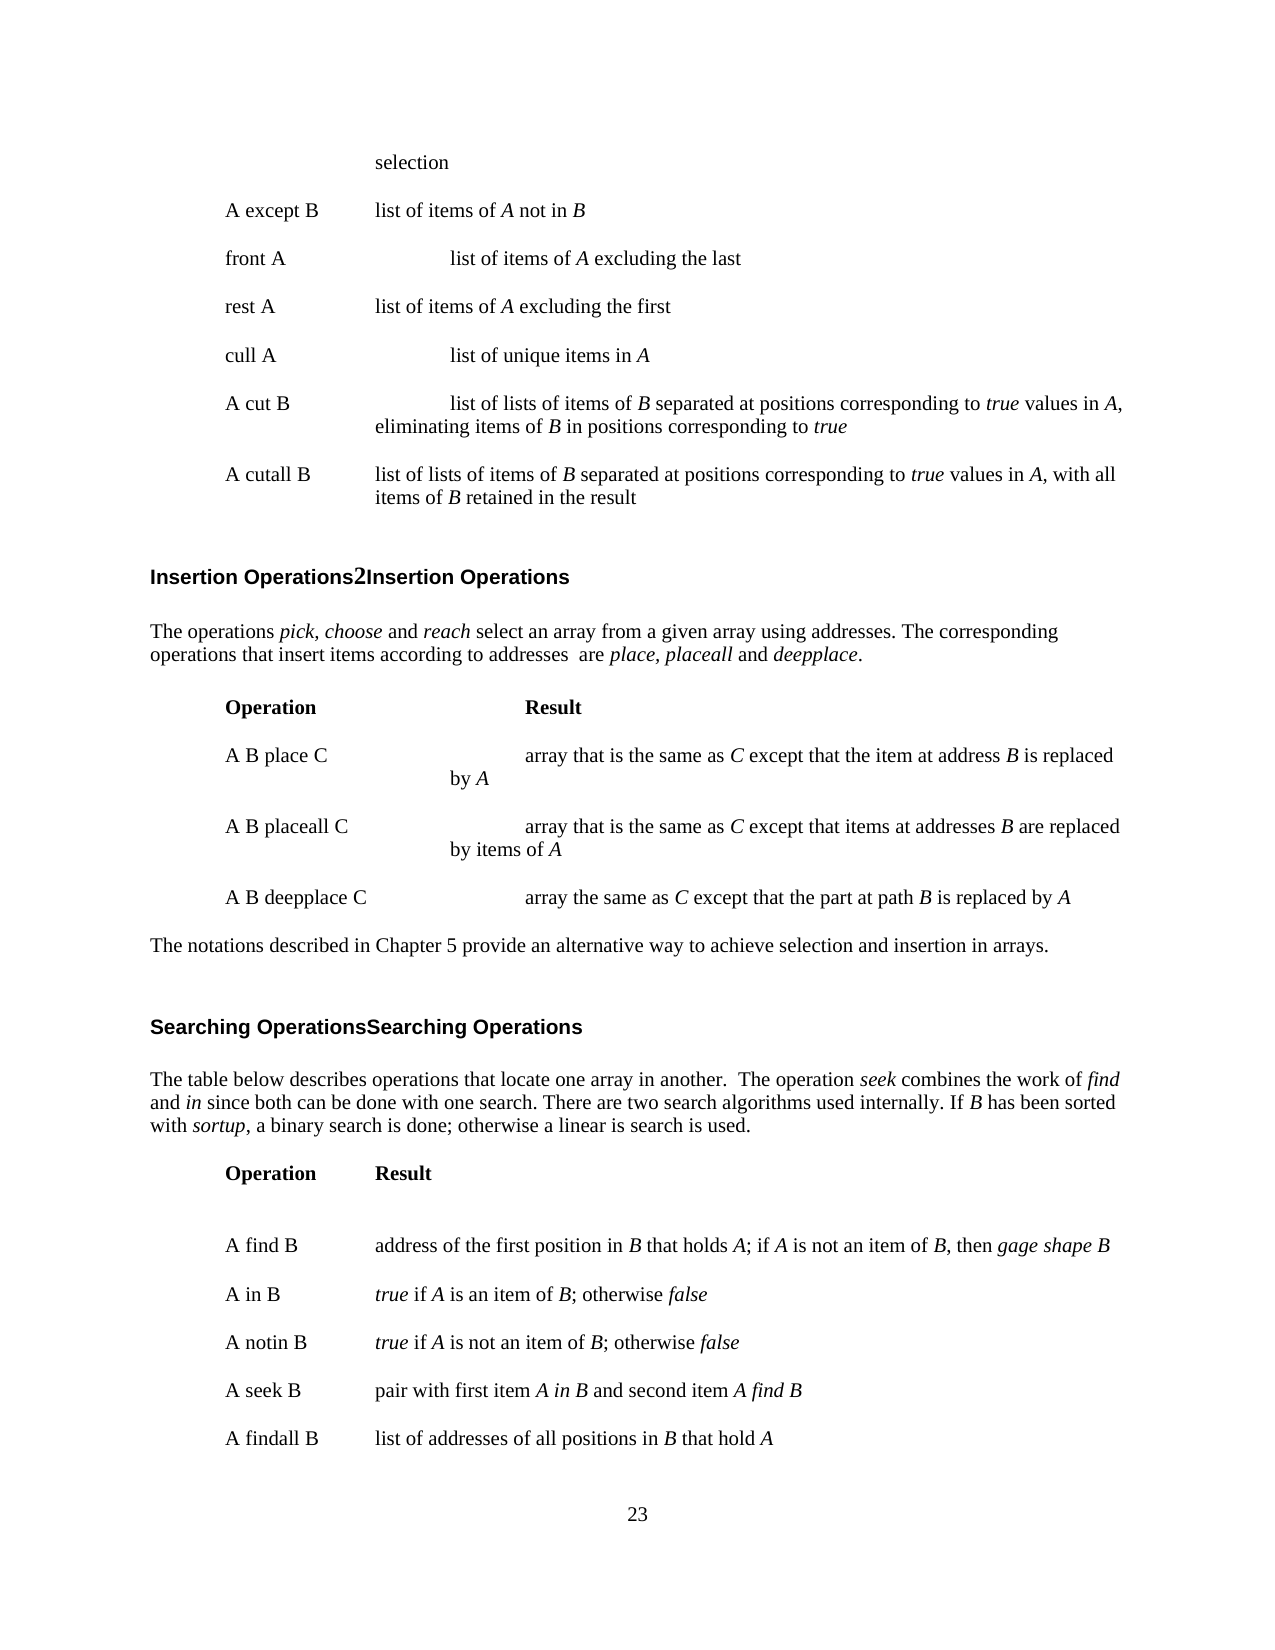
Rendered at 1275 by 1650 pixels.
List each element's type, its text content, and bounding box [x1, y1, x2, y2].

text A B placeall C array that is the same as C except that items at addresses B are repla­ced by items of A [225, 814, 1125, 861]
text Searching OperationsSearching Operations [150, 1014, 1125, 1038]
text The operations pick, choose and reach select an array from a given array using addresses. The corresponding operations that insert items according to addresses are place, placeall and deepplace. [150, 619, 1125, 666]
text Operation Result [225, 695, 1125, 719]
text A except B list of items of A not in B [225, 198, 1125, 222]
text A findall B list of addresses of all positions in B that hold A [225, 1426, 1125, 1450]
text A seek B pair with first item A in B and second item A find B [225, 1378, 1125, 1402]
text A find B address of the first position in B that holds A; if A is not an item of B, then gage shape B [225, 1233, 1125, 1257]
text The notations described in Chapter 5 provide an alternative way to achieve selection and insertion in arrays. [150, 933, 1125, 957]
text A cutall B list of lists of items of B separated at positions corresponding to true values in A, with all items of B retained in the result [225, 462, 1125, 509]
text A cut B list of lists of items of B separated at positions corresponding to true values in A, eliminating items of B in positions corresponding to true [225, 391, 1125, 438]
text selection [225, 150, 1125, 174]
text cull A list of unique items in A [225, 342, 1125, 367]
text Operation Result [225, 1161, 1125, 1185]
text Insertion Operations2Insertion Operations [150, 561, 1125, 590]
text A in B true if A is an item of B; otherwise false [225, 1282, 1125, 1306]
text front A list of items of A excluding the last [225, 246, 1125, 270]
text A notin B true if A is not an item of B; otherwise false [225, 1330, 1125, 1354]
text A B place C array that is the same as C except that the item at address B is replaced by A [225, 743, 1125, 790]
text A B deepplace C array the same as C except that the part at path B is replaced by A [225, 885, 1125, 909]
text The table below describes operations that locate one array in another. The operation seek combines the work of find and in since both can be done with one search. There are two search algorithms used internally. If B has been sorted with sortup, a binary search is done; otherwise a linear is search is used. [150, 1067, 1125, 1137]
text rest A list of items of A excluding the first [225, 294, 1125, 318]
